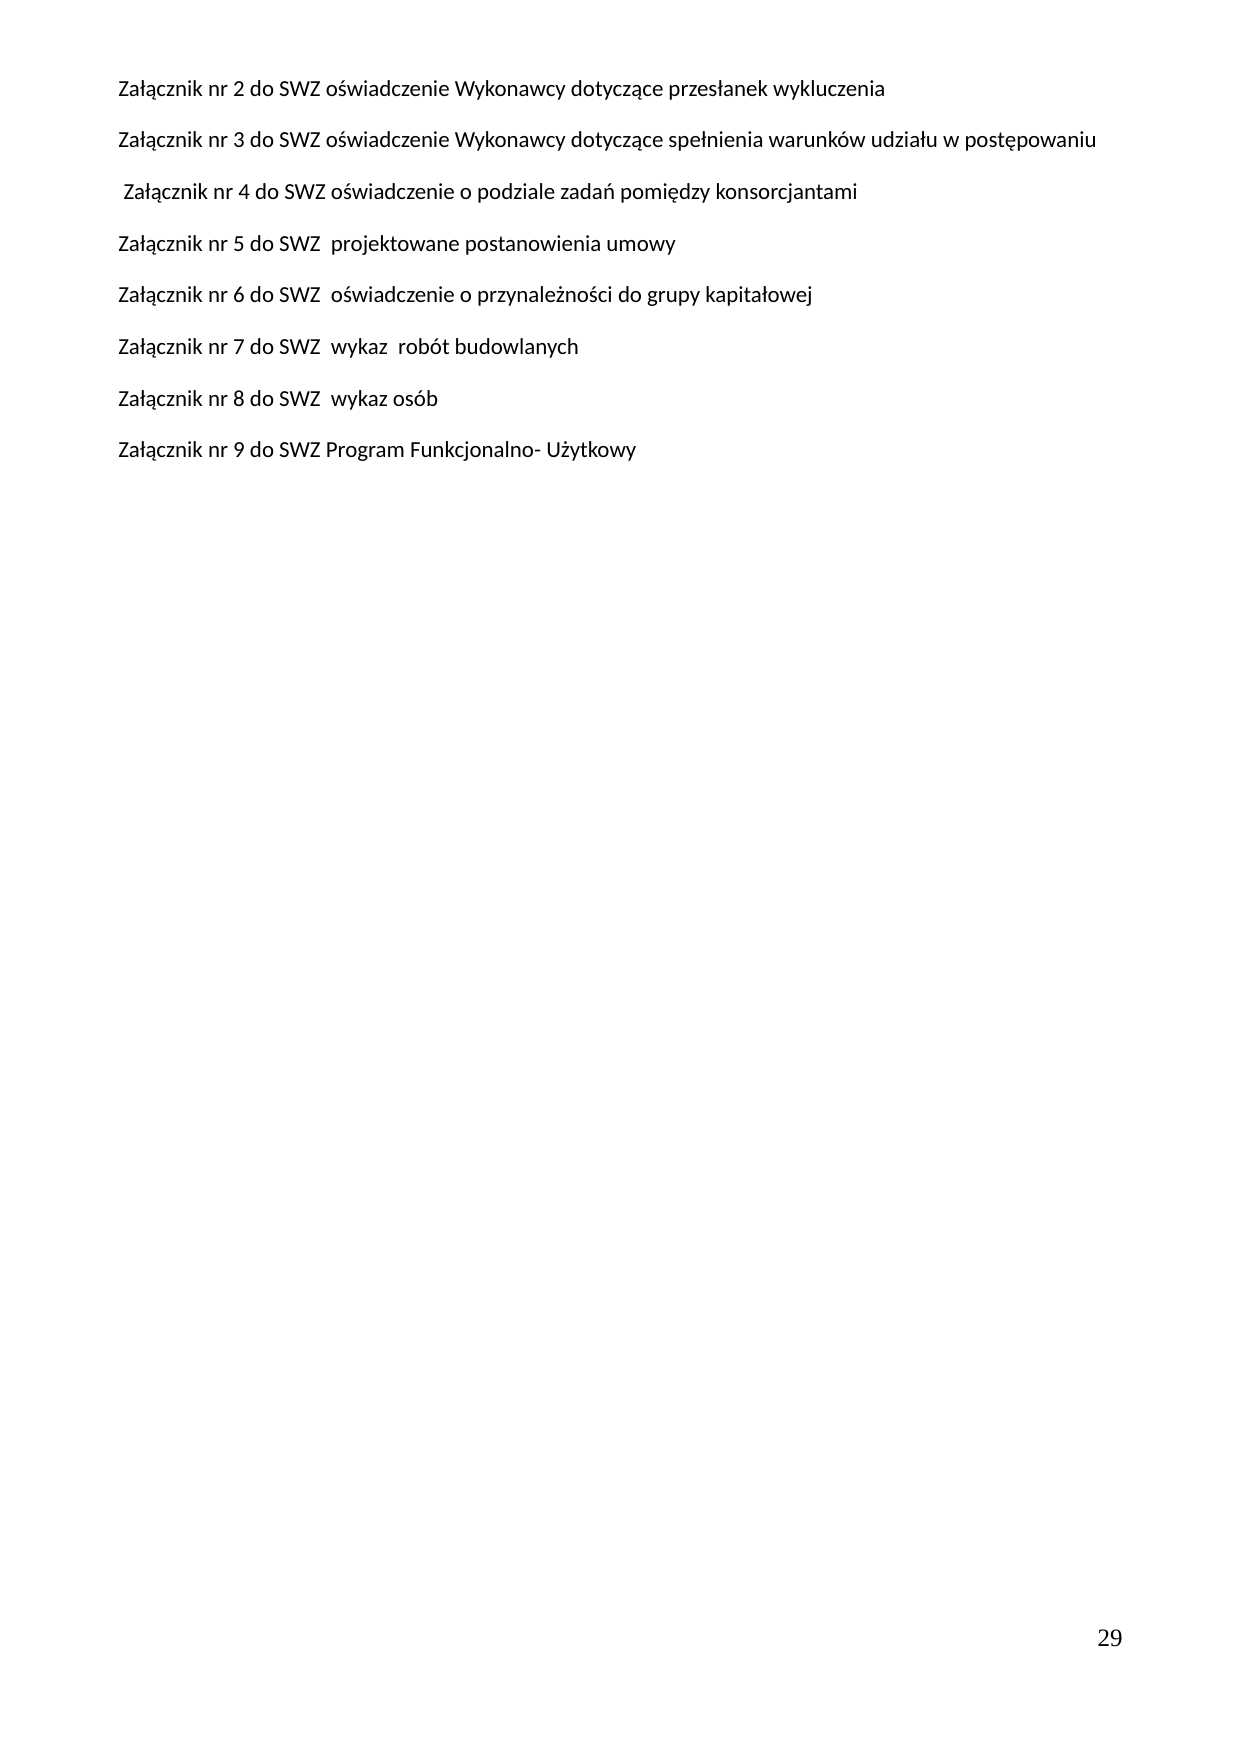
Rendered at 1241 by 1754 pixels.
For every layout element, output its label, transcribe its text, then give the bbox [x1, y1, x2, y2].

text Załącznik nr 6 do SWZ oświadczenie o przynależności do grupy kapitałowej [118, 280, 1122, 308]
text Załącznik nr 7 do SWZ wykaz robót budowlanych [118, 332, 1122, 360]
text Załącznik nr 4 do SWZ oświadczenie o podziale zadań pomiędzy konsorcjantami [118, 177, 1122, 205]
text Załącznik nr 9 do SWZ Program Funkcjonalno- Użytkowy [118, 435, 1122, 463]
text Załącznik nr 2 do SWZ oświadczenie Wykonawcy dotyczące przesłanek wykluczenia [118, 74, 1122, 102]
text Załącznik nr 5 do SWZ projektowane postanowienia umowy [118, 229, 1122, 257]
text Załącznik nr 3 do SWZ oświadczenie Wykonawcy dotyczące spełnienia warunków udziału w postępowaniu [118, 125, 1122, 153]
text Załącznik nr 8 do SWZ wykaz osób [118, 384, 1122, 412]
